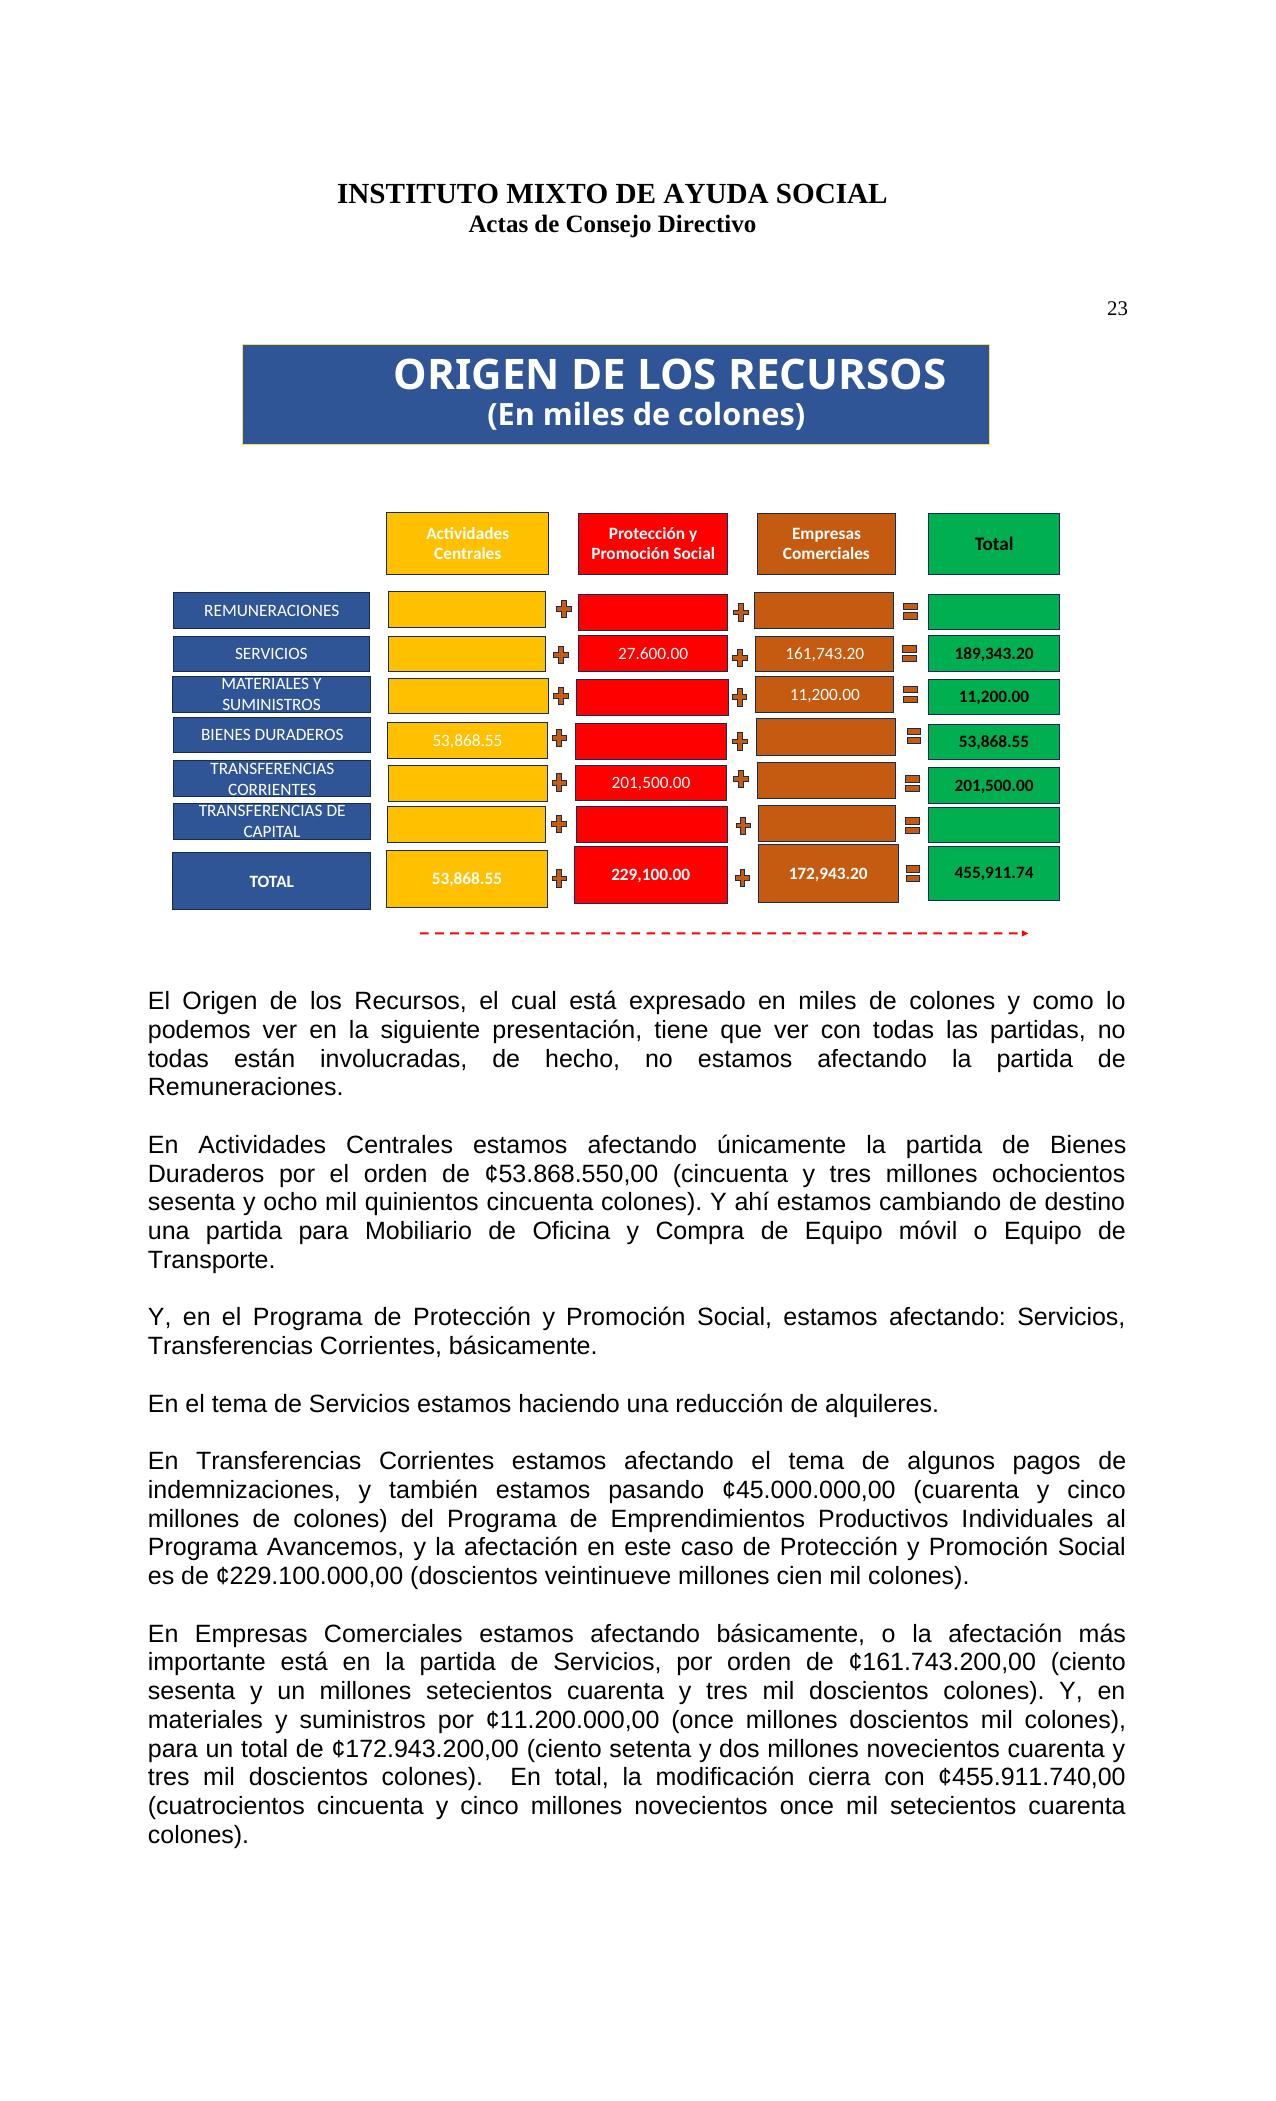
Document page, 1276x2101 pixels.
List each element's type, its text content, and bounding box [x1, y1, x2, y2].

text En Transferencias Corrientes estamos afectando el tema de algunos pagos de indemnizaciones, y también estamos pasando ¢45.000.000,00 (cuarenta y cinco millones de colones) del Programa de Emprendimientos Productivos Individuales al Programa Avancemos, y la afectación en este caso de Protección y Promoción Social es de ¢229.100.000,00 (doscientos veintinueve millones cien mil colones). [148, 1446, 1127, 1590]
text En el tema de Servicios estamos haciendo una reducción de alquileres. [148, 1388, 1127, 1417]
text En Actividades Centrales estamos afectando únicamente la partida de Bienes Duraderos por el orden de ¢53.868.550,00 (cincuenta y tres millones ochocientos sesenta y ocho mil quinientos cincuenta colones). Y ahí estamos cambiando de destino una partida para Mobiliario de Oficina y Compra de Equipo móvil o Equipo de Transporte. [148, 1130, 1127, 1273]
text Y, en el Programa de Protección y Promoción Social, estamos afectando: Servicios, Transferencias Corrientes, básicamente. [148, 1302, 1127, 1360]
text El Origen de los Recursos, el cual está expresado en miles de colones y como lo podemos ver en la siguiente presentación, tiene que ver con todas las partidas, no todas están involucradas, de hecho, no estamos afectando la partida de Remuneraciones. [148, 986, 1127, 1101]
text En Empresas Comerciales estamos afectando básicamente, o la afectación más importante está en la partida de Servicios, por orden de ¢161.743.200,00 (ciento sesenta y un millones setecientos cuarenta y tres mil doscientos colones). Y, en materiales y suministros por ¢11.200.000,00 (once millones doscientos mil colones), para un total de ¢172.943.200,00 (ciento setenta y dos millones novecientos cuarenta y tres mil doscientos colones). En total, la modificación cierra con ¢455.911.740,00 (cuatrocientos cincuenta y cinco millones novecientos once mil setecientos cuarenta colones). [148, 1618, 1127, 1848]
